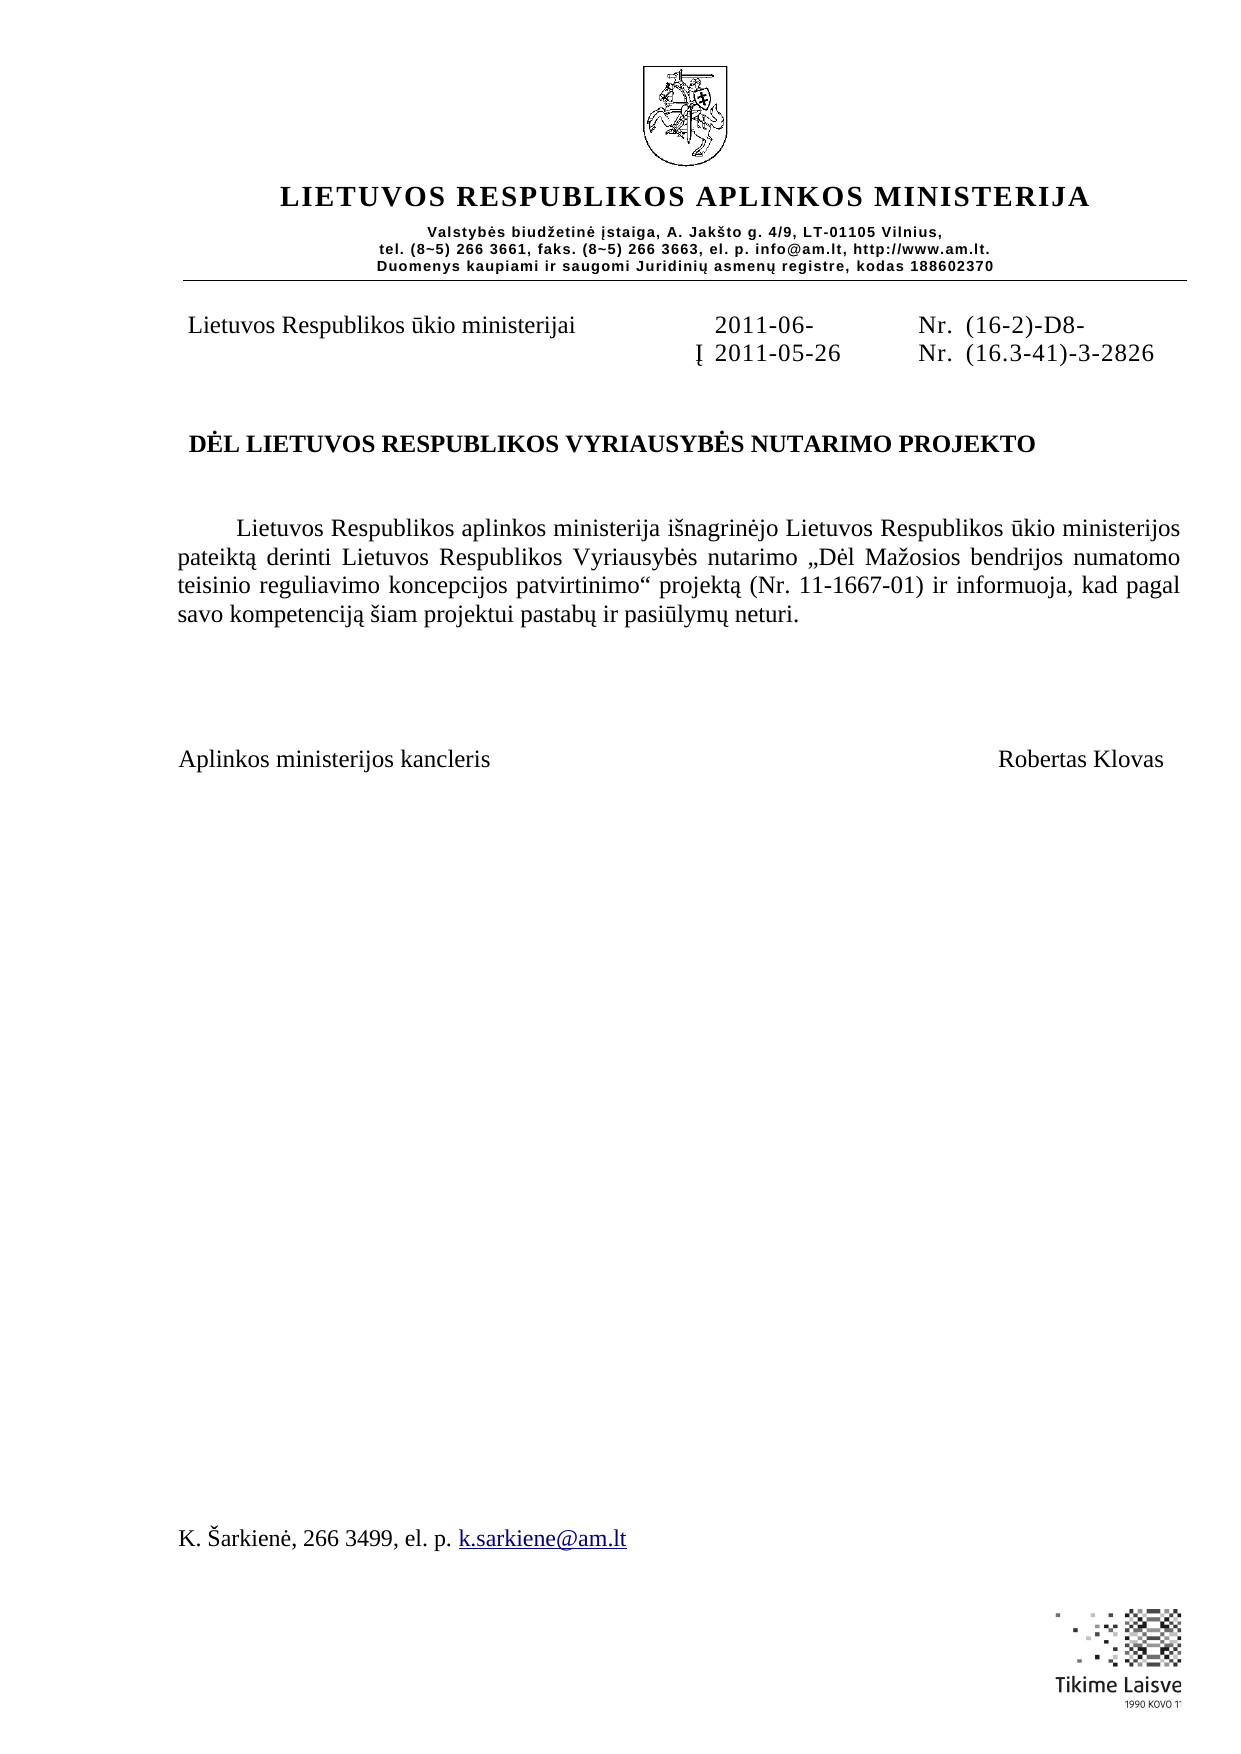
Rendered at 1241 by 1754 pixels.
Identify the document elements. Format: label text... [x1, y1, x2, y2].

table_cell [183, 371, 188, 400]
table_cell [183, 400, 188, 458]
table_header Aplinkos ministerijos kancleris [178, 742, 680, 773]
table_cell [188, 400, 1170, 436]
table_cell [683, 310, 714, 338]
table_cell Nr. [905, 310, 966, 338]
table_header Robertas Klovas [680, 742, 1167, 773]
table_cell (16.3-41)-3-2826 [966, 339, 1170, 371]
table_cell 2011-05-26 [715, 339, 905, 371]
text Lietuvos Respublikos aplinkos ministerija išnagrinėjo Lietuvos Respublikos ūkio ministerijos pateiktą derinti Lietuvos Respublikos Vyriausybės nutarimo „Dėl Mažosios bendrijos numatomo teisinio reguliavimo koncepcijos patvirtinimo“ projektą (Nr. 11-1667-01) ir informuoja, kad pagal savo kompetenciją šiam projektui pastabų ir pasiūlymų neturi. [177, 513, 1181, 628]
table_cell [1170, 400, 1187, 458]
table_cell Lietuvos Respublikos ūkio ministerijai [188, 310, 683, 400]
table_cell [183, 339, 188, 371]
table_header dėl LIETUVOS RESPUBLIKOS VYRIAUSYBĖS NUTARIMO PROJEKTO [189, 429, 1170, 457]
table_header K. Šarkienė, 266 3499, el. p. k.sarkiene@am.lt [178, 1524, 1167, 1579]
table_cell [1170, 371, 1187, 400]
table_cell [183, 281, 1187, 310]
table_header LIETUVOS RESPUBLIKOS APLINKOS MINISTERIJA Valstybės biudžetinė įstaiga, A. Jakšto g. 4/9, LT-01105 Vilnius, tel. (8~5) 266 3661, faks. (8~5) 266 3663, el. p. info@am.lt, http://www.am.lt. Duomenys kaupiami ir saugomi Juridinių asmenų registre, kodas 188602370 [183, 59, 1187, 280]
table_cell [683, 371, 1170, 400]
table_cell (16-2)-D8- [966, 310, 1170, 338]
table_cell [1170, 339, 1187, 371]
table_cell Į [683, 339, 714, 371]
table_cell 2011-06- [715, 310, 905, 338]
table_cell [183, 310, 188, 338]
table_cell Nr. [905, 339, 966, 371]
table_cell [1170, 310, 1187, 338]
